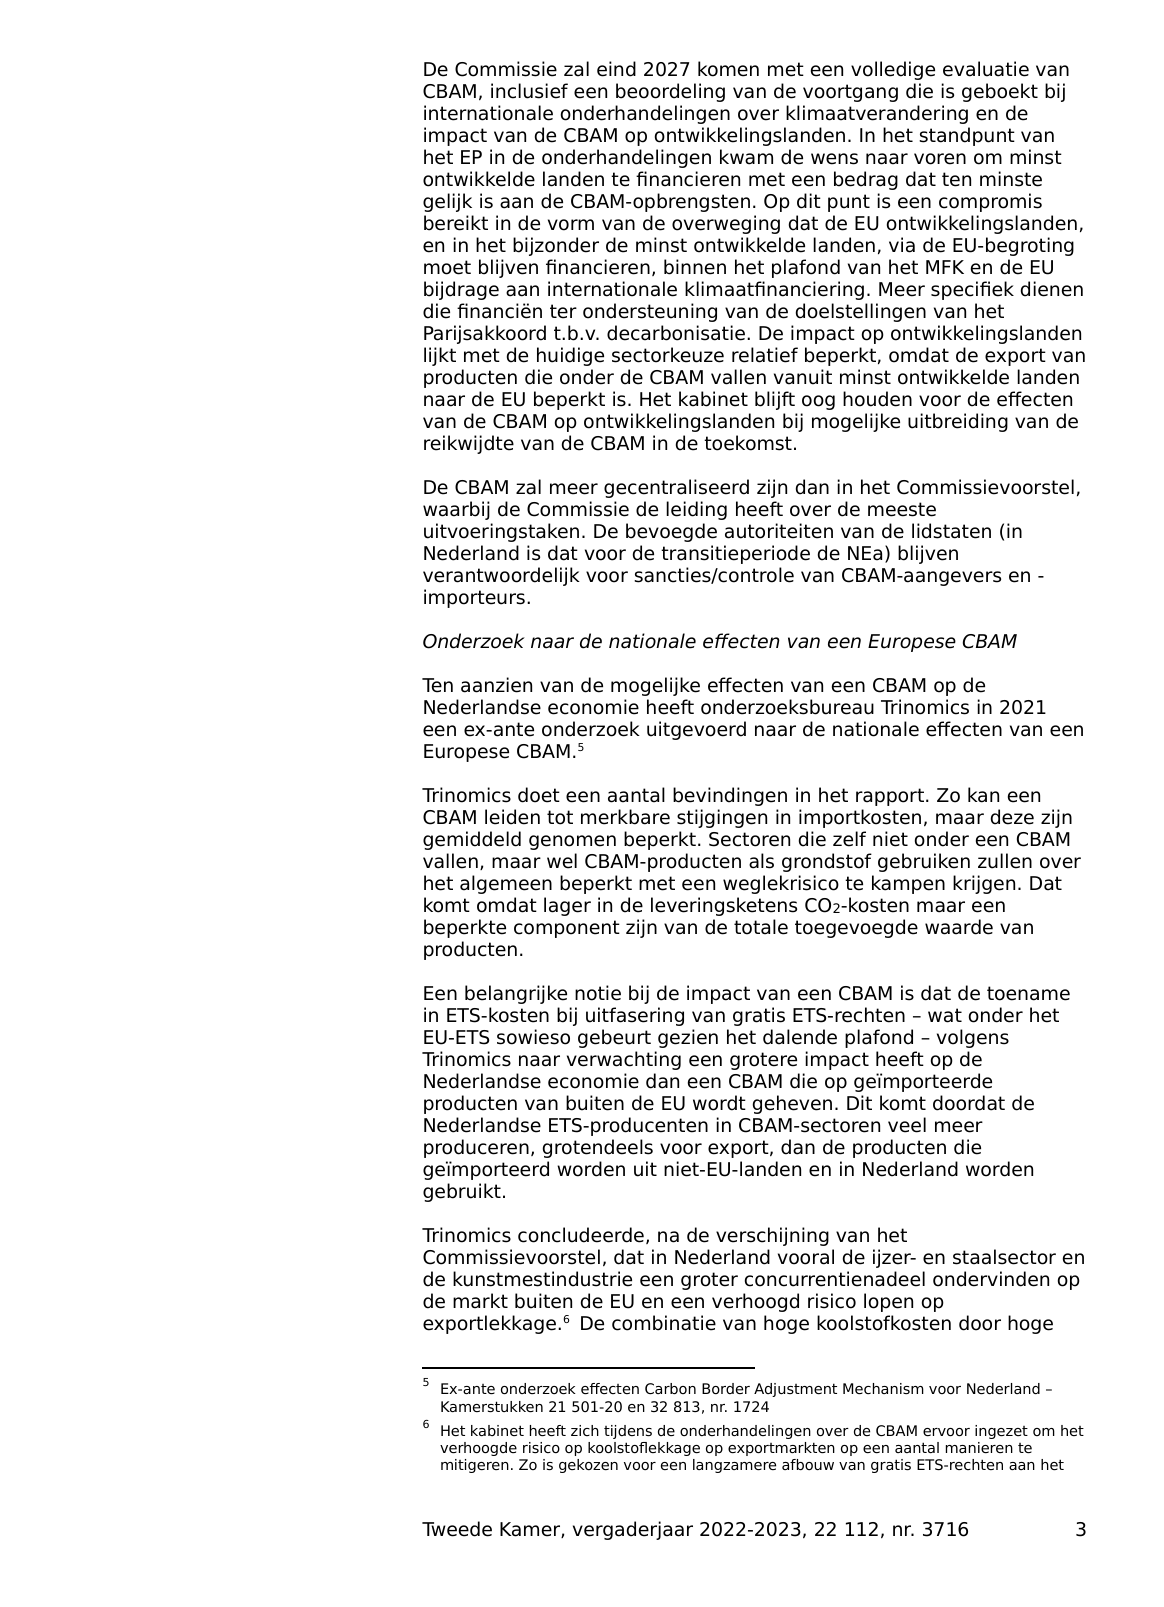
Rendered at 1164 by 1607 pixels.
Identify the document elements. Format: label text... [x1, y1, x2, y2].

text Ten aanzien van de mogelijke effecten van een CBAM op de Nederlandse economie heeft onderzoeksbureau Trinomics in 2021 een ex-ante onderzoek uitgevoerd naar de nationale effecten van een Europese CBAM. [422, 675, 1087, 763]
text De CBAM zal meer gecentraliseerd zijn dan in het Commissievoorstel, waarbij de Commissie de leiding heeft over de meeste uitvoeringstaken. De bevoegde autoriteiten van de lidstaten (in Nederland is dat voor de transitieperiode de NEa) blijven verantwoordelijk voor sancties/controle van CBAM-aangevers en -importeurs. [422, 477, 1087, 609]
subtitle Onderzoek naar de nationale effecten van een Europese CBAM [422, 631, 1087, 653]
text Trinomics doet een aantal bevindingen in het rapport. Zo kan een CBAM leiden tot merkbare stijgingen in importkosten, maar deze zijn gemiddeld genomen beperkt. Sectoren die zelf niet onder een CBAM vallen, maar wel CBAM-producten als grondstof gebruiken zullen over het algemeen beperkt met een weglekrisico te kampen krijgen. Dat komt omdat lager in de leveringsketens CO2-kosten maar een beperkte component zijn van de totale toegevoegde waarde van producten. [422, 785, 1087, 961]
text Een belangrijke notie bij de impact van een CBAM is dat de toename in ETS-kosten bij uitfasering van gratis ETS-rechten – wat onder het EU-ETS sowieso gebeurt gezien het dalende plafond – volgens Trinomics naar verwachting een grotere impact heeft op de Nederlandse economie dan een CBAM die op geïmporteerde producten van buiten de EU wordt geheven. Dit komt doordat de Nederlandse ETS-producenten in CBAM-sectoren veel meer produceren, grotendeels voor export, dan de producten die geïmporteerd worden uit niet-EU-landen en in Nederland worden gebruikt. [422, 983, 1087, 1203]
text De Commissie zal eind 2027 komen met een volledige evaluatie van CBAM, inclusief een beoordeling van de voortgang die is geboekt bij internationale onderhandelingen over klimaatverandering en de impact van de CBAM op ontwikkelingslanden. In het standpunt van het EP in de onderhandelingen kwam de wens naar voren om minst ontwikkelde landen te financieren met een bedrag dat ten minste gelijk is aan de CBAM-opbrengsten. Op dit punt is een compromis bereikt in de vorm van de overweging dat de EU ontwikkelingslanden, en in het bijzonder de minst ontwikkelde landen, via de EU-begroting moet blijven financieren, binnen het plafond van het MFK en de EU bijdrage aan internationale klimaatfinanciering. Meer specifiek dienen die financiën ter ondersteuning van de doelstellingen van het Parijsakkoord t.b.v. decarbonisatie. De impact op ontwikkelingslanden lijkt met de huidige sectorkeuze relatief beperkt, omdat de export van producten die onder de CBAM vallen vanuit minst ontwikkelde landen naar de EU beperkt is. Het kabinet blijft oog houden voor de effecten van de CBAM op ontwikkelingslanden bij mogelijke uitbreiding van de reikwijdte van de CBAM in de toekomst. [422, 59, 1087, 455]
text Het kabinet heeft zich tijdens de onderhandelingen over de CBAM ervoor ingezet om het verhoogde risico op koolstoflekkage op exportmarkten op een aantal manieren te mitigeren. Zo is gekozen voor een langzamere afbouw van gratis ETS-rechten aan het [422, 1418, 1087, 1474]
text Trinomics concludeerde, na de verschijning van het Commissievoorstel, dat in Nederland vooral de ijzer- en staalsector en de kunstmestindustrie een groter concurrentienadeel ondervinden op de markt buiten de EU en een verhoogd risico lopen op exportlekkage. De combinatie van hoge koolstofkosten door hoge [422, 1225, 1087, 1335]
text Ex-ante onderzoek effecten Carbon Border Adjustment Mechanism voor Nederland – Kamerstukken 21 501-20 en 32 813, nr. 1724 [422, 1377, 1087, 1416]
